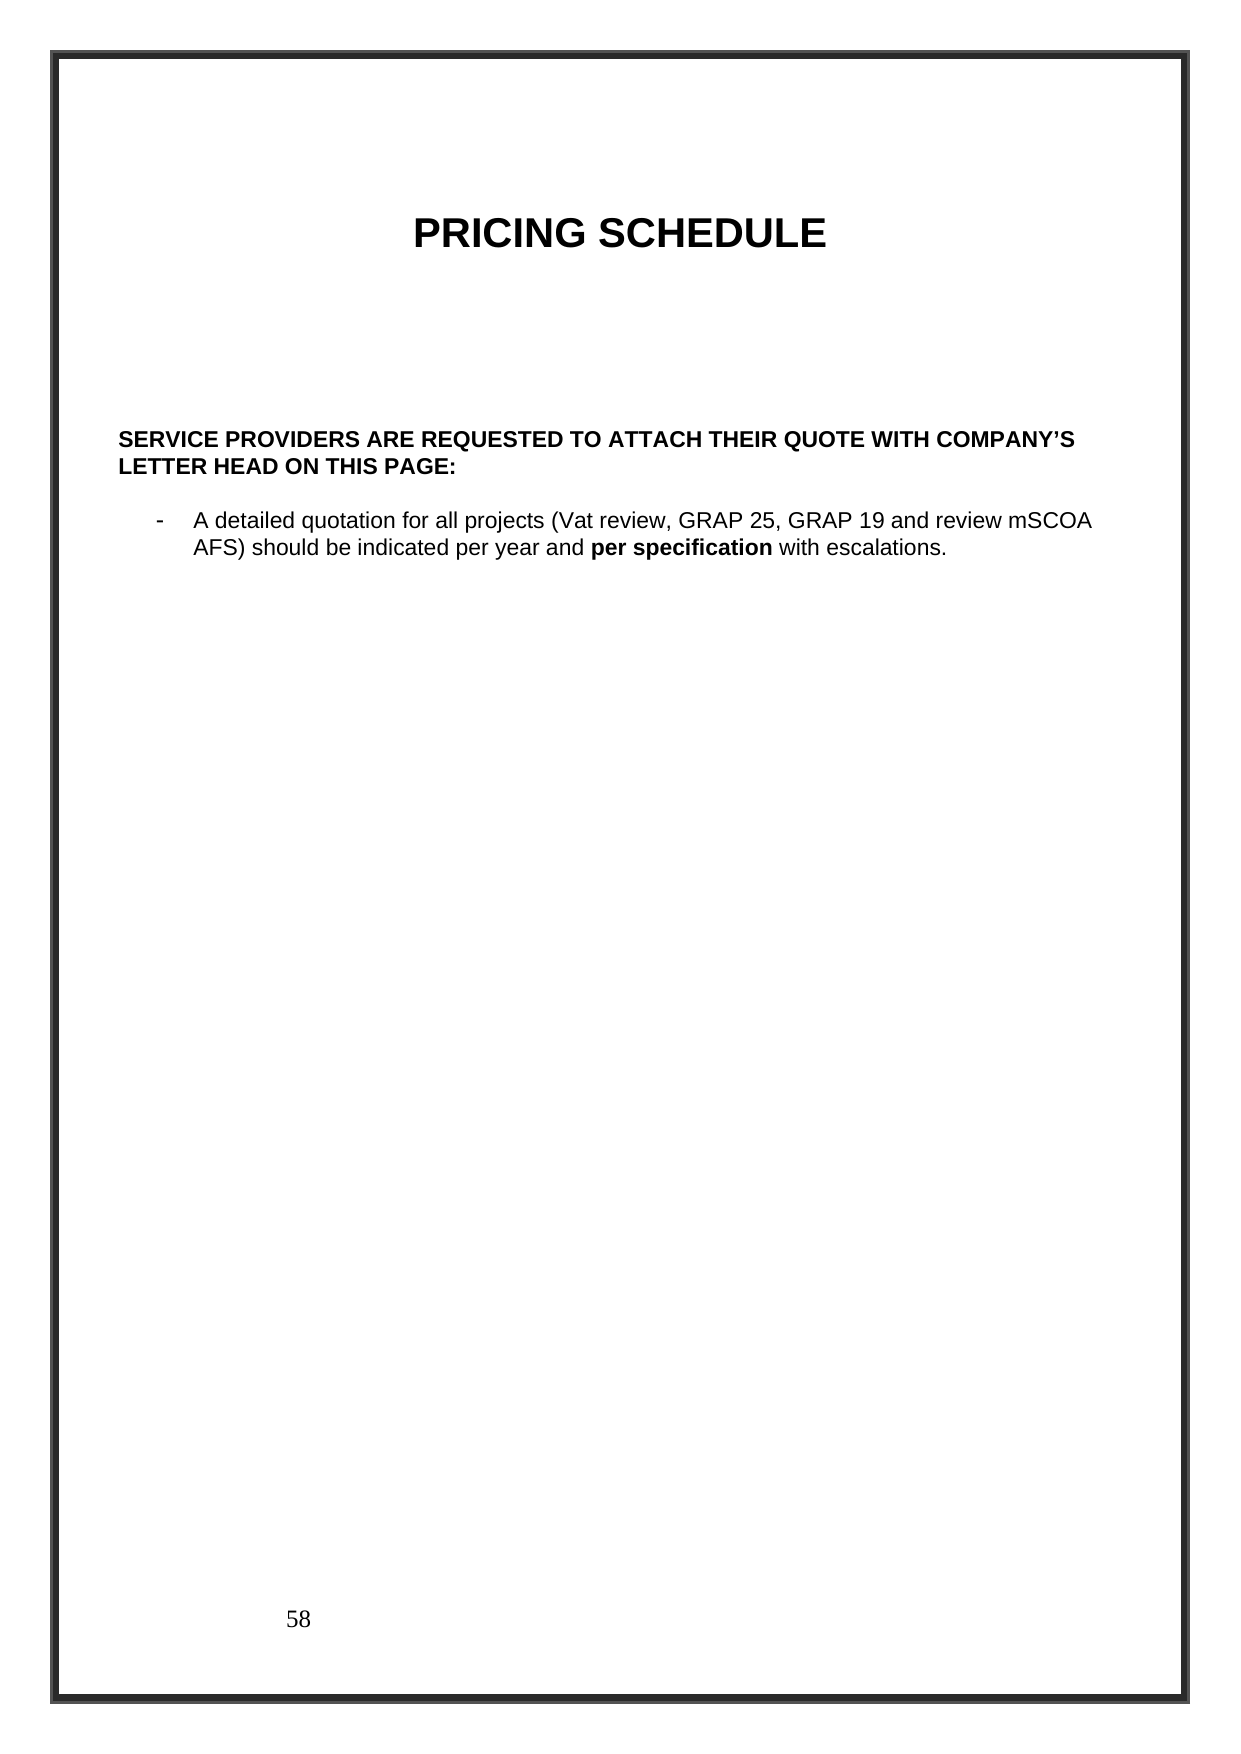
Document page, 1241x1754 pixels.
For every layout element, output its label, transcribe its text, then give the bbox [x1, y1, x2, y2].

list A detailed quotation for all projects (Vat review, GRAP 25, GRAP 19 and review mSCOA AFS) should be indicated per year and per specification with escalations. [156, 505, 1122, 561]
text PRICING SCHEDULE [118, 208, 1122, 256]
text SERVICE PROVIDERS ARE REQUESTED TO ATTACH THEIR QUOTE WITH COMPANY’S LETTER HEAD ON THIS PAGE: [118, 426, 1122, 479]
